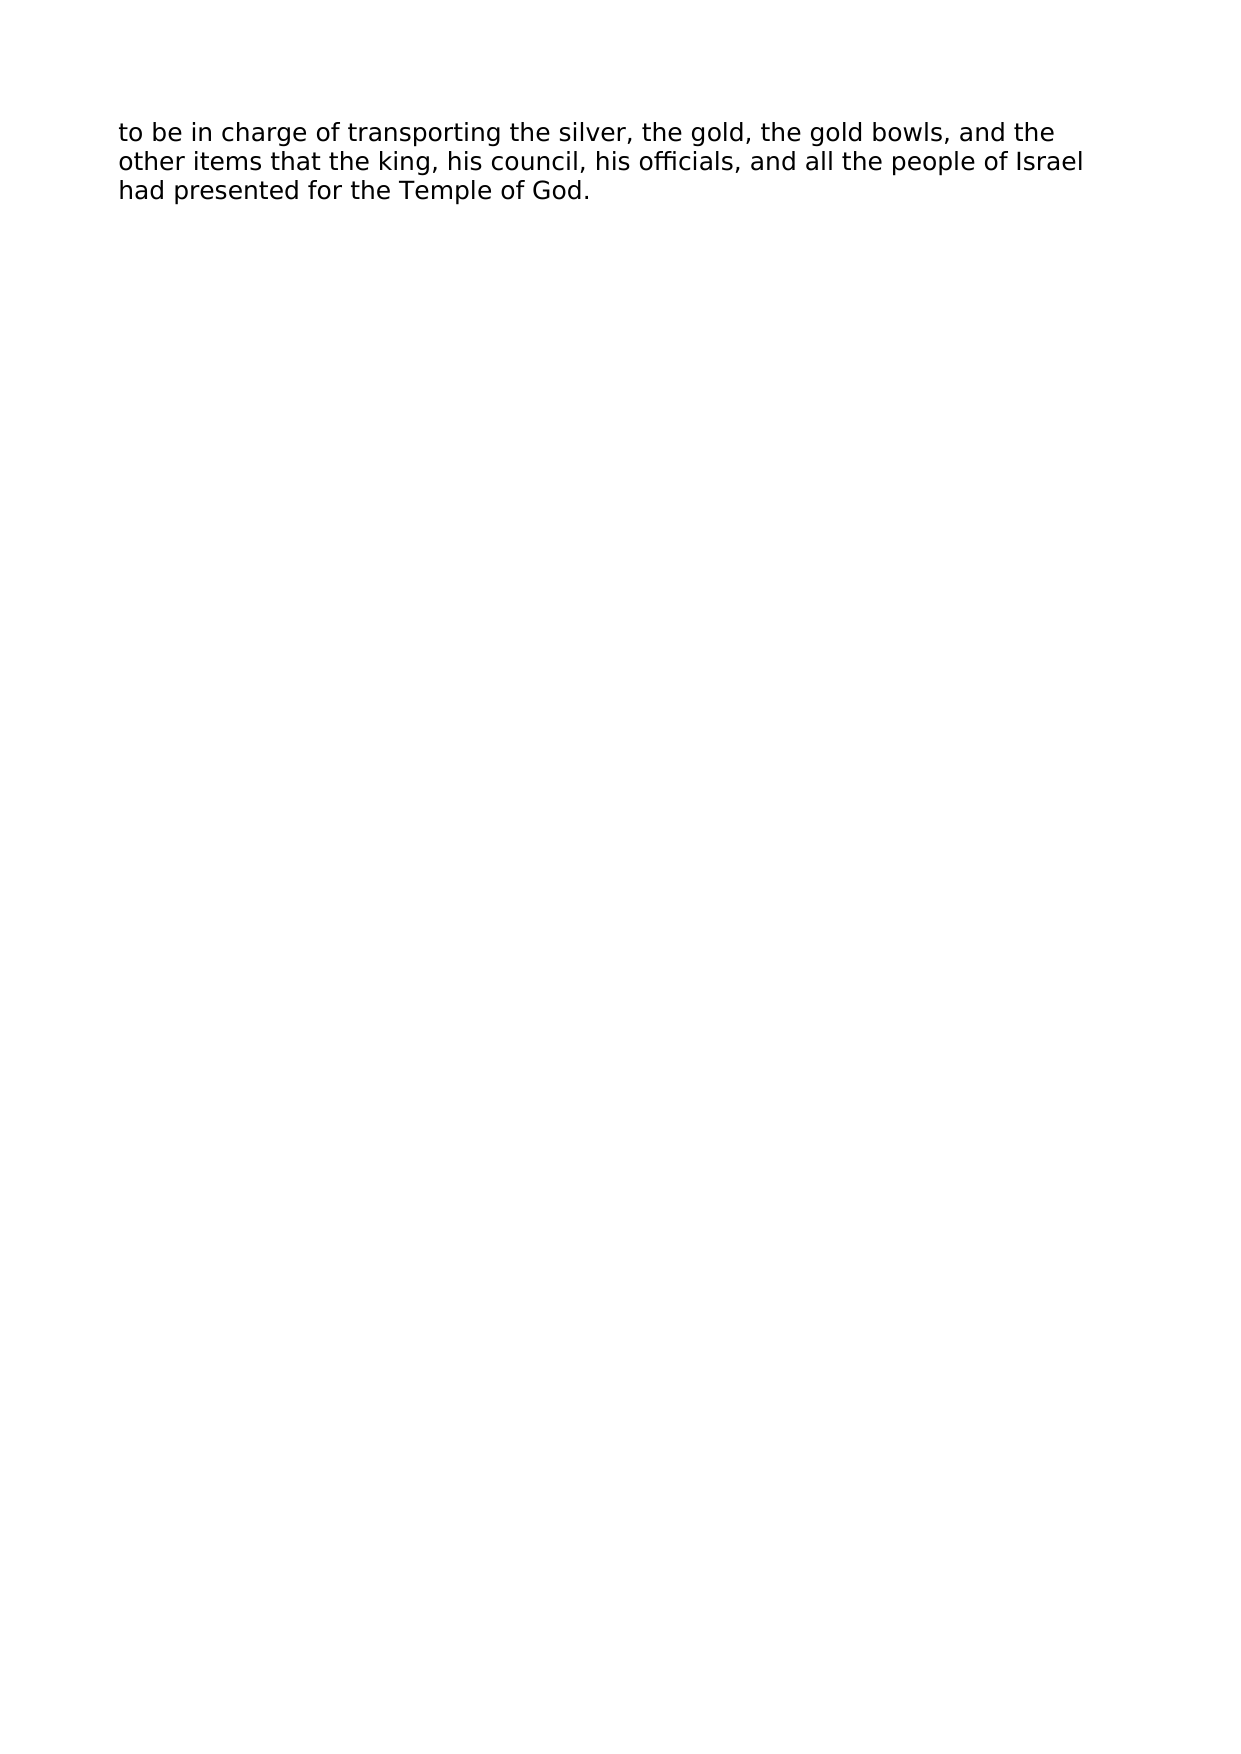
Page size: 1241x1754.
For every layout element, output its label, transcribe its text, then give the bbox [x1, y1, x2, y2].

text to be in charge of transporting the silver, the gold, the gold bowls, and the other items that the king, his council, his officials, and all the people of Israel had presented for the Temple of God. [118, 118, 1122, 206]
